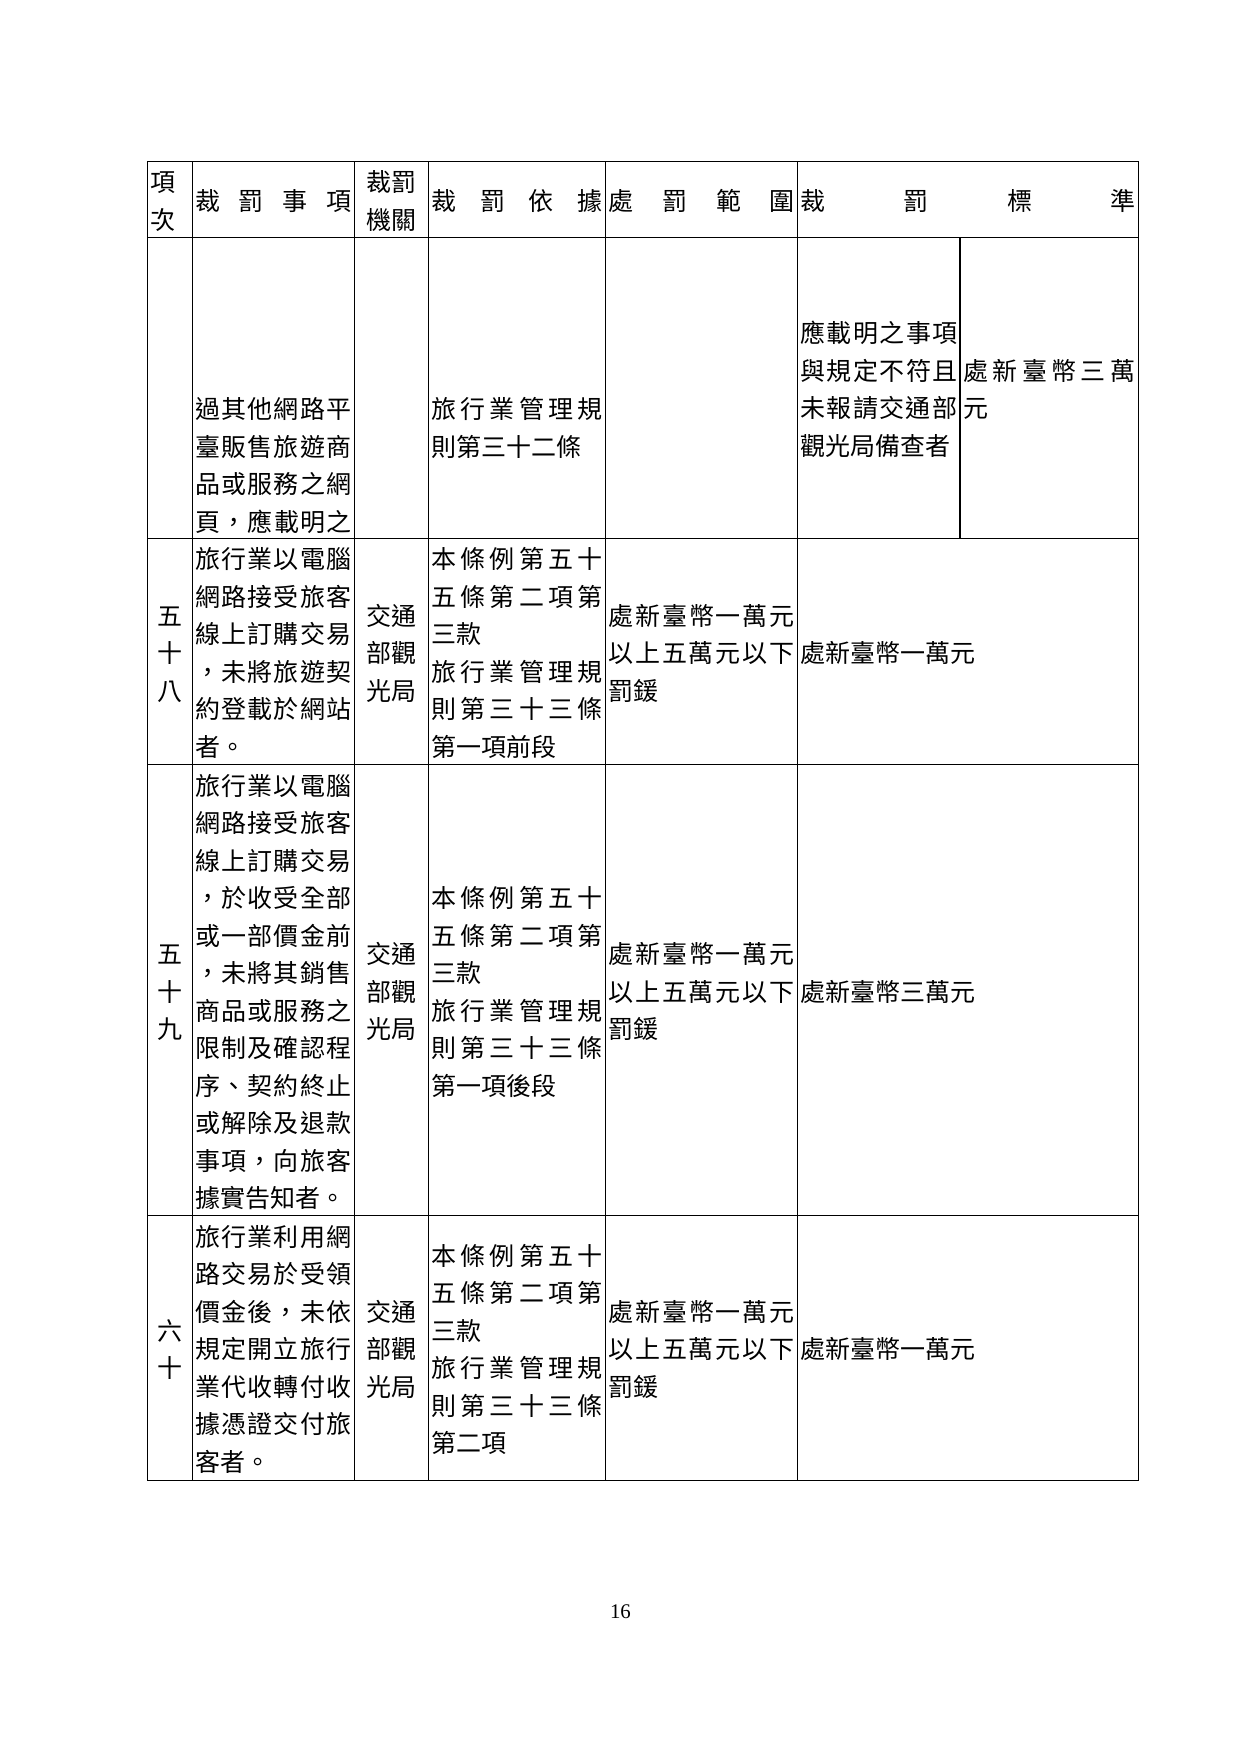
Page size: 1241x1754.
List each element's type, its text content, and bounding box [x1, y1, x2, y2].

table_cell 處新臺幣一萬元以上五萬元以下罰鍰 [606, 539, 797, 764]
table_cell 旅行業以電腦網路接受旅客線上訂購交易，未將旅遊契約登載於網站者。 [193, 539, 354, 764]
table_cell [355, 238, 428, 538]
table_cell 本條例第五十五條第二項第三款 旅行業管理規則第三十三條第二項 [429, 1216, 605, 1479]
table_cell 處新臺幣三萬元 [961, 238, 1138, 538]
table_cell 處新臺幣三萬元 [798, 765, 1138, 1215]
table_cell 旅行業以電腦網路經營旅行業務之網站首頁或旅行業透過其他網路平臺販售旅遊商品或服務之網頁，應載明之事項與規定不符或未報請交通部觀光局備查者。 [193, 238, 354, 538]
table_cell 處新臺幣一萬元 [798, 539, 1138, 764]
table_cell 應載明之事項與規定不符且未報請交通部觀光局備查者 [798, 238, 959, 538]
table_cell 本條例第五十五條第二項第三款 旅行業管理規則第三十三條第一項前段 [429, 539, 605, 764]
table_cell 本條例第五十五條第二項第三款 旅行業管理規則第三十三條第一項後段 [429, 765, 605, 1215]
table_cell 旅行業利用網路交易於受領價金後，未依規定開立旅行業代收轉付收據憑證交付旅客者。 [193, 1216, 354, 1479]
table_header 裁罰事項 [193, 162, 354, 237]
table_header 裁罰依據 [429, 162, 605, 237]
table_cell 交通部觀光局 [355, 1216, 428, 1479]
table_header 裁罰標準 [798, 162, 1138, 237]
table_cell 旅行業管理規則第三十二條 [429, 238, 605, 538]
table_cell 六十 [148, 1216, 192, 1479]
table_cell [606, 238, 797, 538]
table_cell 處新臺幣一萬元 [798, 1216, 1138, 1479]
table_header 項次 [148, 162, 192, 237]
table_cell 處新臺幣一萬元以上五萬元以下罰鍰 [606, 1216, 797, 1479]
table_cell 交通部觀光局 [355, 765, 428, 1215]
table_header 處罰範圍 [606, 162, 797, 237]
table_cell 交通部觀光局 [355, 539, 428, 764]
table_cell 五十八 [148, 539, 192, 764]
table_cell 處新臺幣一萬元以上五萬元以下罰鍰 [606, 765, 797, 1215]
table_cell [148, 238, 192, 538]
table_cell 旅行業以電腦網路接受旅客線上訂購交易，於收受全部或一部價金前，未將其銷售商品或服務之限制及確認程序、契約終止或解除及退款事項，向旅客據實告知者。 [193, 765, 354, 1215]
table_cell 五十九 [148, 765, 192, 1215]
table_header 裁罰機關 [355, 162, 428, 237]
